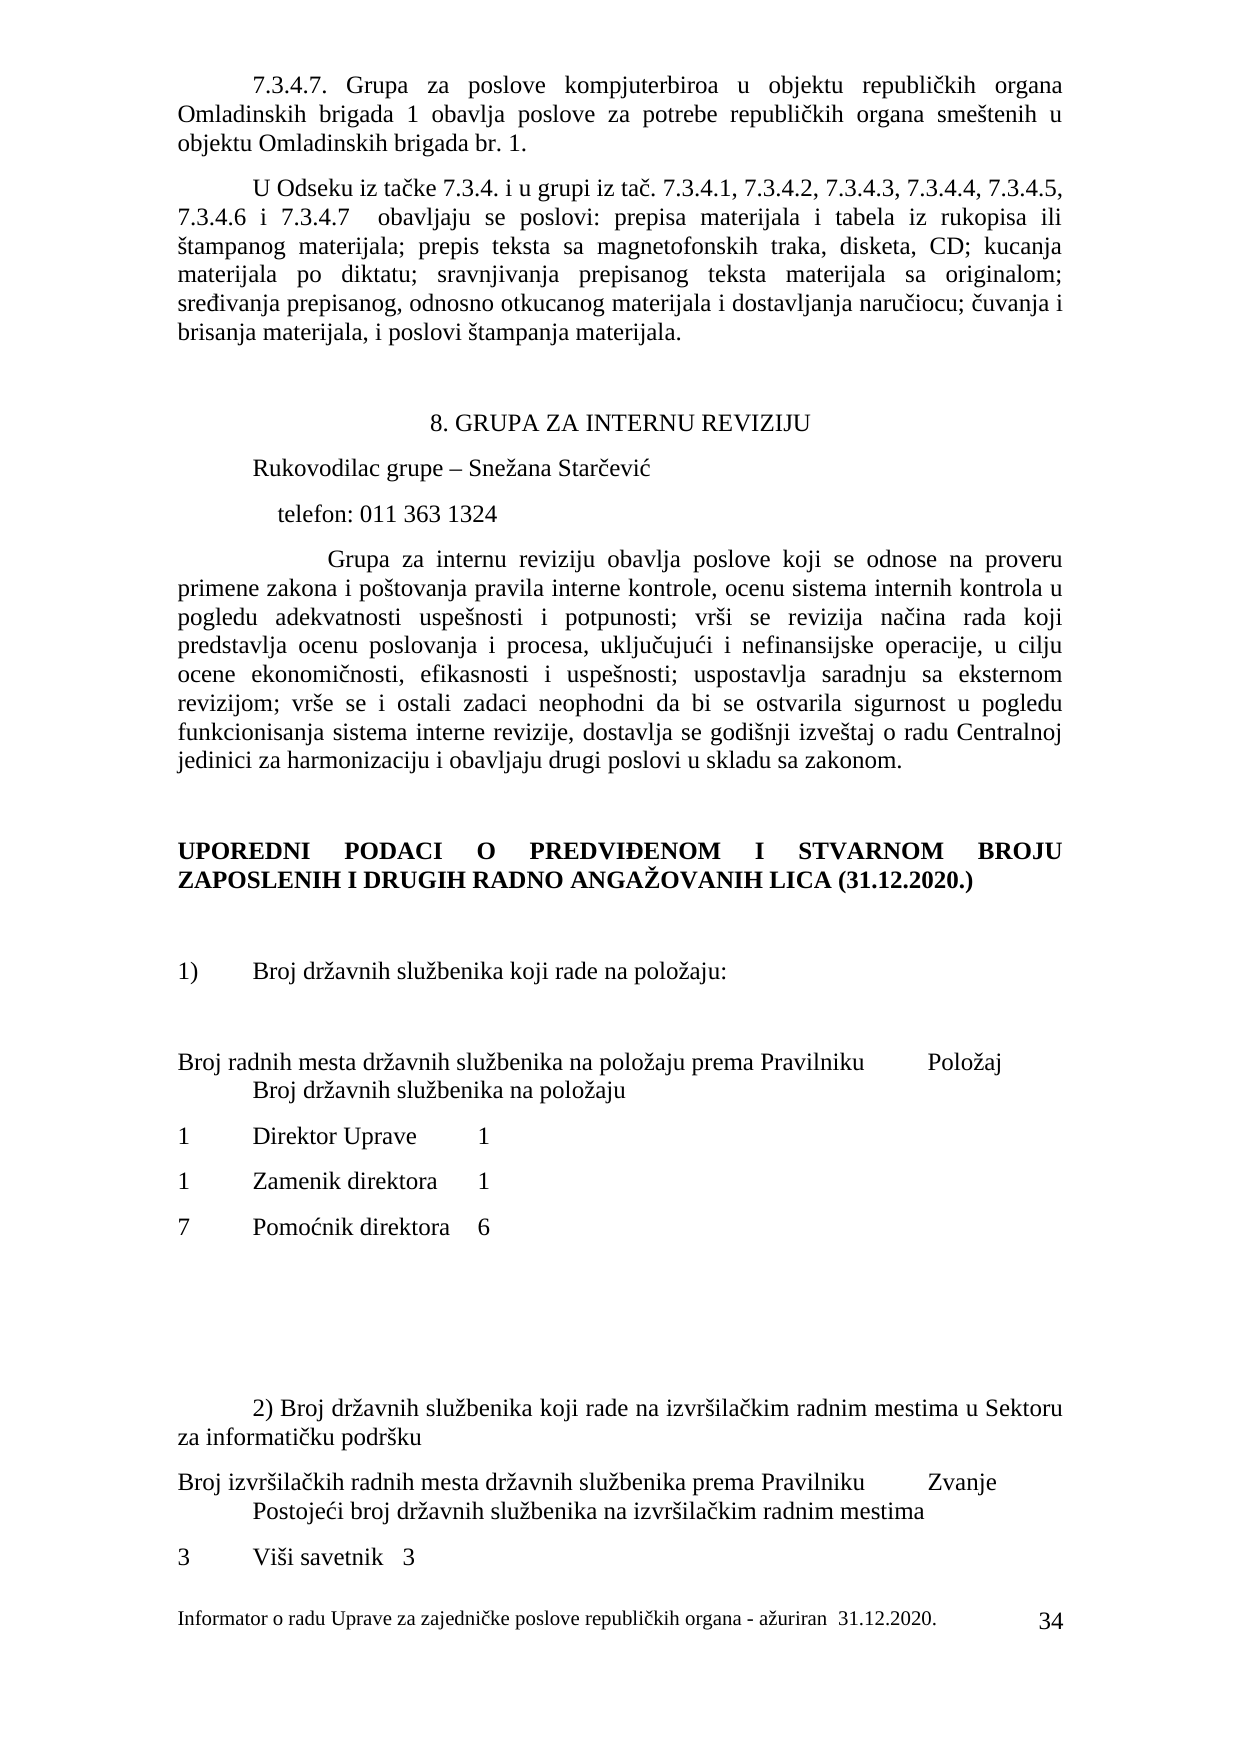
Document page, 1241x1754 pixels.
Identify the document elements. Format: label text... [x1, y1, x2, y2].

text U Odseku iz tačke 7.3.4. i u grupi iz tač. 7.3.4.1, 7.3.4.2, 7.3.4.3, 7.3.4.4, 7.3.4.5, 7.3.4.6 i 7.3.4.7 obavljaju se poslovi: prepisa materijala i tabela iz rukopisa ili štampanog materijala; prepis teksta sa magnetofonskih traka, disketa, CD; kucanja materijala po diktatu; sravnjivanja prepisanog teksta materijala sa originalom; sređivanja prepisanog, odnosno otkucanog materijala i dostavljanja naručiocu; čuvanja i brisanja materijala, i poslovi štampanja materijala. [177, 173, 1063, 346]
text Broj radnih mesta državnih službenika na položaju prema Pravilniku Položaj Broj državnih službenika na položaju [177, 1047, 1063, 1104]
text 2) Broj državnih službenika koji rade na izvršilačkim radnim mestima u Sektoru za informatičku podršku [177, 1393, 1063, 1451]
text 7.3.4.7. Grupa za poslove kompjuterbiroa u objektu republičkih organa Omladinskih brigada 1 obavlja poslove za potrebe republičkih organa smeštenih u objektu Omladinskih brigada br. 1. [177, 70, 1063, 157]
text Broj izvršilačkih radnih mesta državnih službenika prema Pravilniku Zvanje Postojeći broj državnih službenika na izvršilačkim radnim mestima [177, 1467, 1063, 1525]
text telefon: 011 363 1324 [177, 499, 1063, 527]
text 3 Viši savetnik 3 [177, 1542, 1063, 1570]
text Grupa za internu reviziju obavlja poslove koji se odnose na proveru primene zakona i poštovanja pravila interne kontrole, ocenu sistema internih kontrola u pogledu adekvatnosti uspešnosti i potpunosti; vrši se revizija načina rada koji predstavlja ocenu poslovanja i procesa, uključujući i nefinansijske operacije, u cilju ocene ekonomičnosti, efikasnosti i uspešnosti; uspostavlja saradnju sa eksternom revizijom; vrše se i ostali zadaci neophodni da bi se ostvarila sigurnost u pogledu funkcionisanja sistema interne revizije, dostavlja se godišnji izveštaj o radu Centralnoj jedinici za harmonizaciju i obavljaju drugi poslovi u skladu sa zakonom. [177, 544, 1063, 774]
text 7 Pomoćnik direktora 6 [177, 1212, 1063, 1240]
text UPOREDNI PODACI O PREDVIĐENOM I STVARNOM BROJU ZAPOSLENIH I DRUGIH RADNO ANGAŽOVANIH LICA (31.12.2020.) [177, 836, 1063, 894]
text 8. GRUPA ZA INTERNU REVIZIJU [177, 408, 1063, 437]
text 1) Broj državnih službenika koji rade na položaju: [177, 956, 1063, 984]
text 1 Direktor Uprave 1 [177, 1121, 1063, 1149]
text Rukovodilac grupe – Snežana Starčević [177, 453, 1063, 482]
text 1 Zamenik direktora 1 [177, 1166, 1063, 1195]
